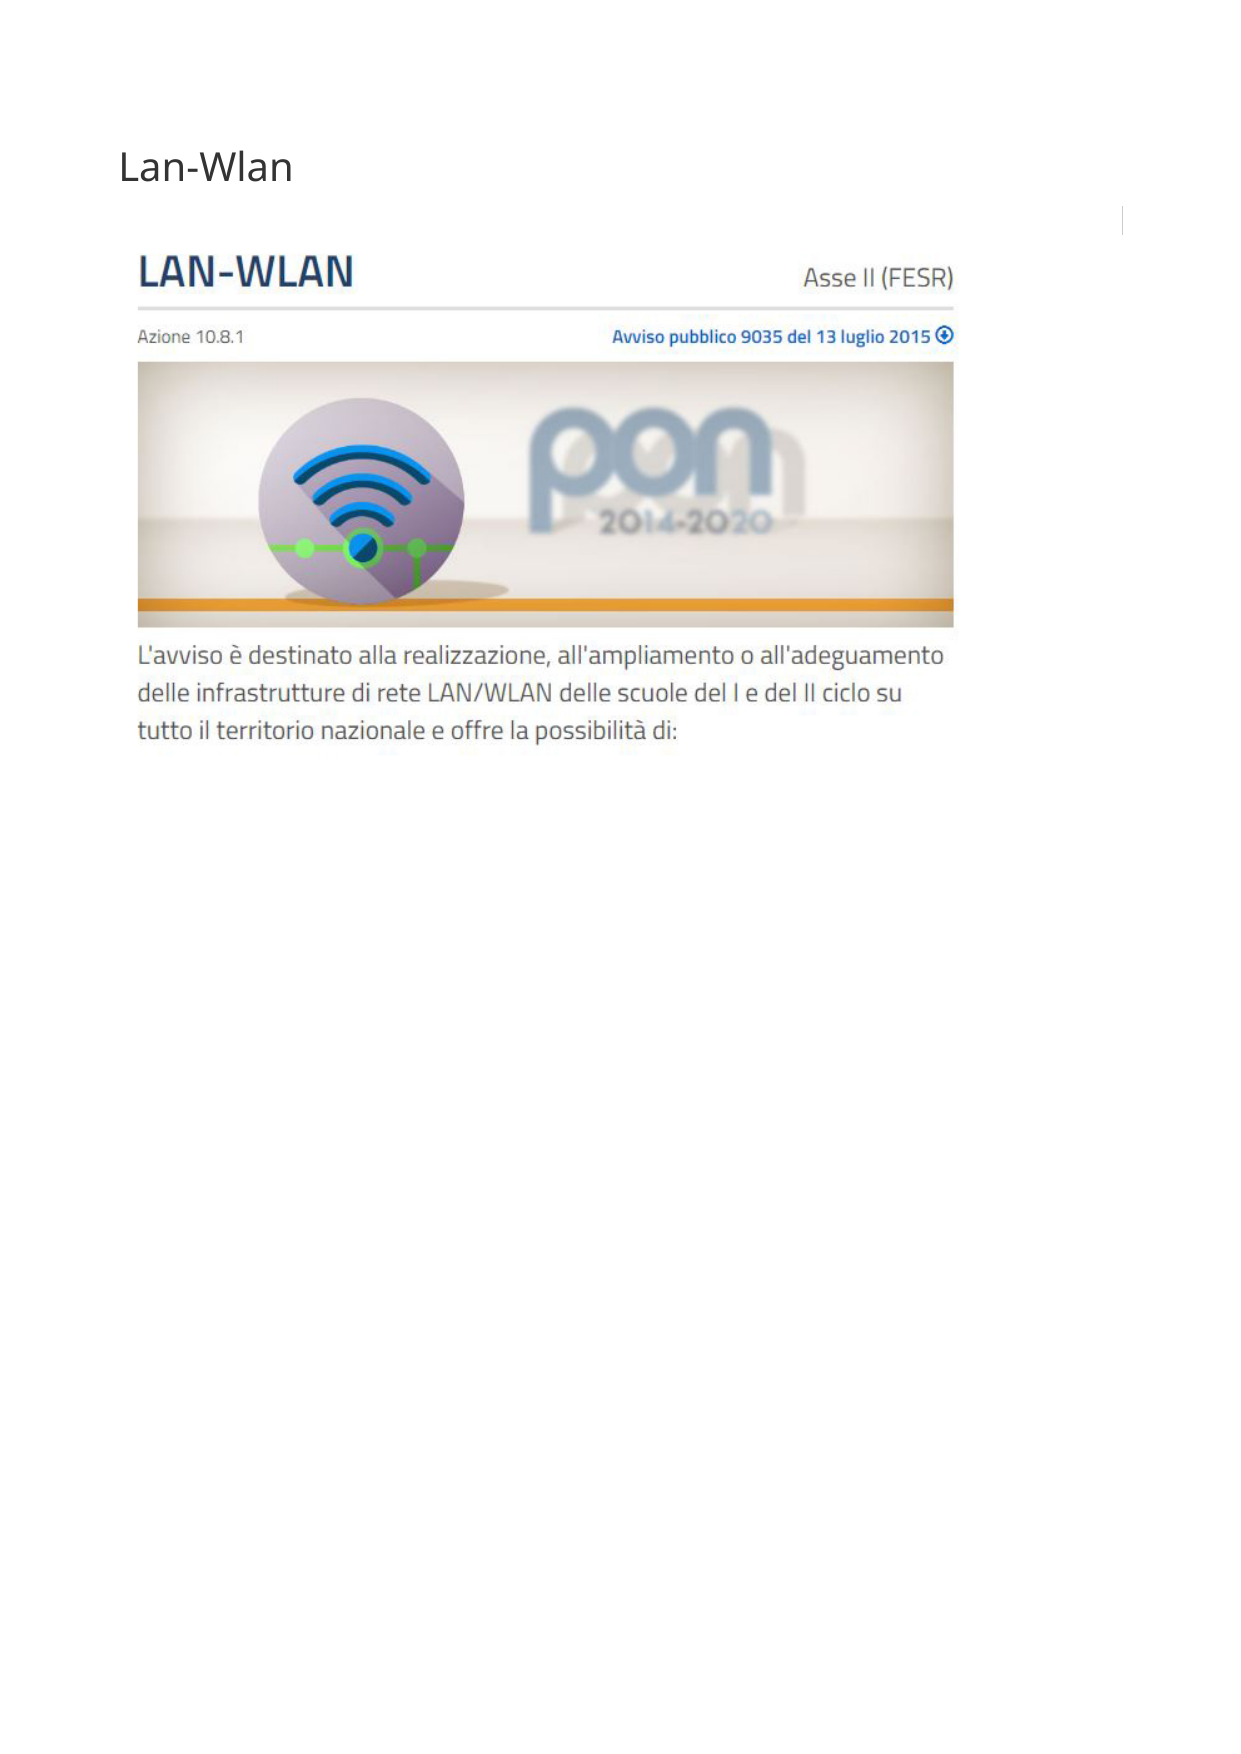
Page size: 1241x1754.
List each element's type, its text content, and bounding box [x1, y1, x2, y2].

subtitle Lan-Wlan [118, 139, 1122, 193]
picture [118, 234, 975, 763]
